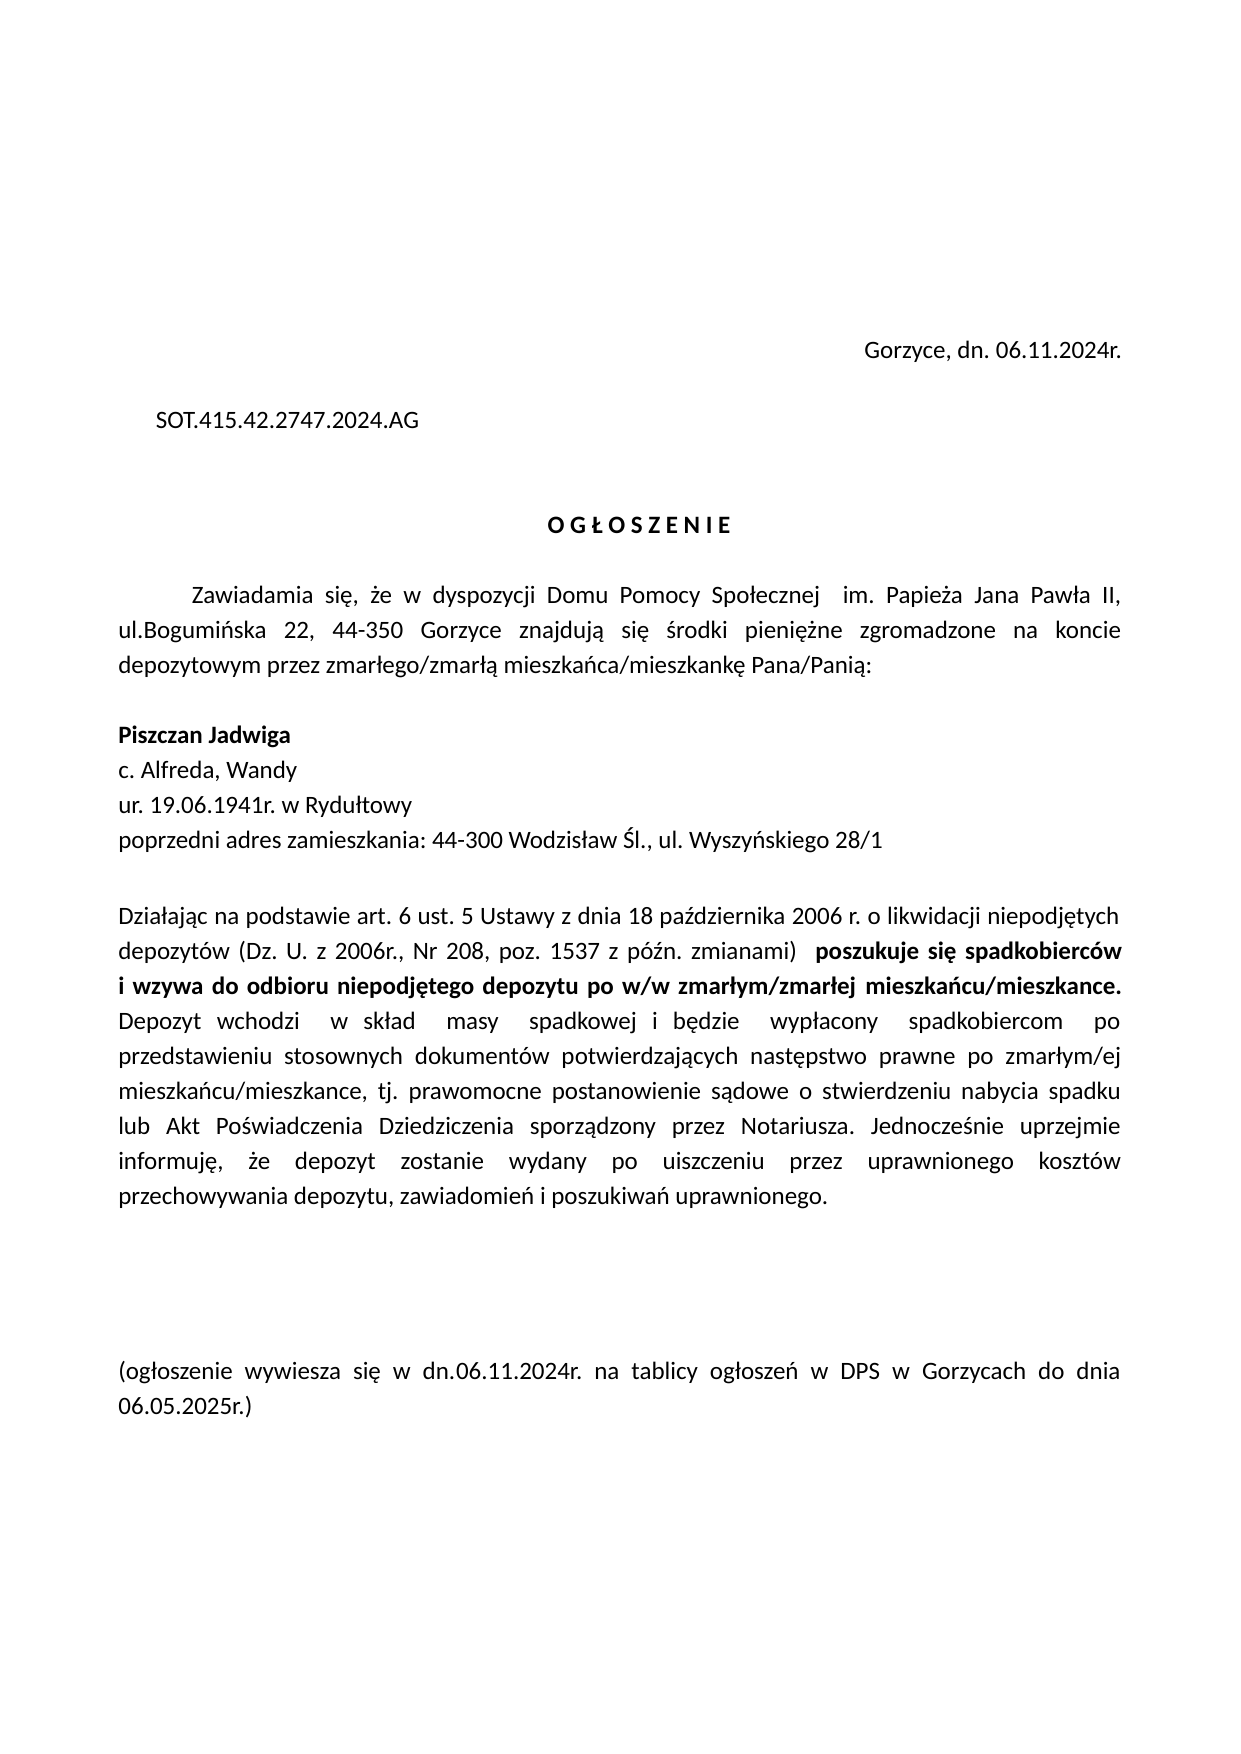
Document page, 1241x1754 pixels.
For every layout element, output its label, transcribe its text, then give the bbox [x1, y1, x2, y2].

text Piszczan Jadwiga [118, 719, 1122, 749]
text (ogłoszenie wywiesza się w dn.06.11.2024r. na tablicy ogłoszeń w DPS w Gorzycach do dnia 06.05.2025r.) [118, 1355, 1122, 1421]
text c. Alfreda, Wandy [118, 754, 1122, 784]
text Gorzyce, dn. 06.11.2024r. [118, 334, 1122, 364]
text poprzedni adres zamieszkania: 44-300 Wodzisław Śl., ul. Wyszyńskiego 28/1 [118, 824, 1122, 854]
text O G Ł O S Z E N I E [156, 509, 1122, 539]
text Działając na podstawie art. 6 ust. 5 Ustawy z dnia 18 października 2006 r. o likwidacji niepodjętych depozytów (Dz. U. z 2006r., Nr 208, poz. 1537 z późn. zmianami) poszukuje się spadkobierców i wzywa do odbioru niepodjętego depozytu po w/w zmarłym/zmarłej mieszkańcu/mieszkance. Depozyt wchodzi w skład masy spadkowej i będzie wypłacony spadkobiercom po przedstawieniu stosownych dokumentów potwierdzających następstwo prawne po zmarłym/ej mieszkańcu/mieszkance, tj. prawomocne postanowienie sądowe o stwierdzeniu nabycia spadku lub Akt Poświadczenia Dziedziczenia sporządzony przez Notariusza. Jednocześnie uprzejmie informuję, że depozyt zostanie wydany po uiszczeniu przez uprawnionego kosztów przechowywania depozytu, zawiadomień i poszukiwań uprawnionego. [118, 900, 1122, 1211]
text SOT.415.42.2747.2024.AG [156, 404, 1122, 434]
text Zawiadamia się, że w dyspozycji Domu Pomocy Społecznej im. Papieża Jana Pawła II, ul.Bogumińska 22, 44-350 Gorzyce znajdują się środki pieniężne zgromadzone na koncie depozytowym przez zmarłego/zmarłą mieszkańca/mieszkankę Pana/Panią: [118, 579, 1122, 679]
text ur. 19.06.1941r. w Rydułtowy [118, 789, 1122, 819]
